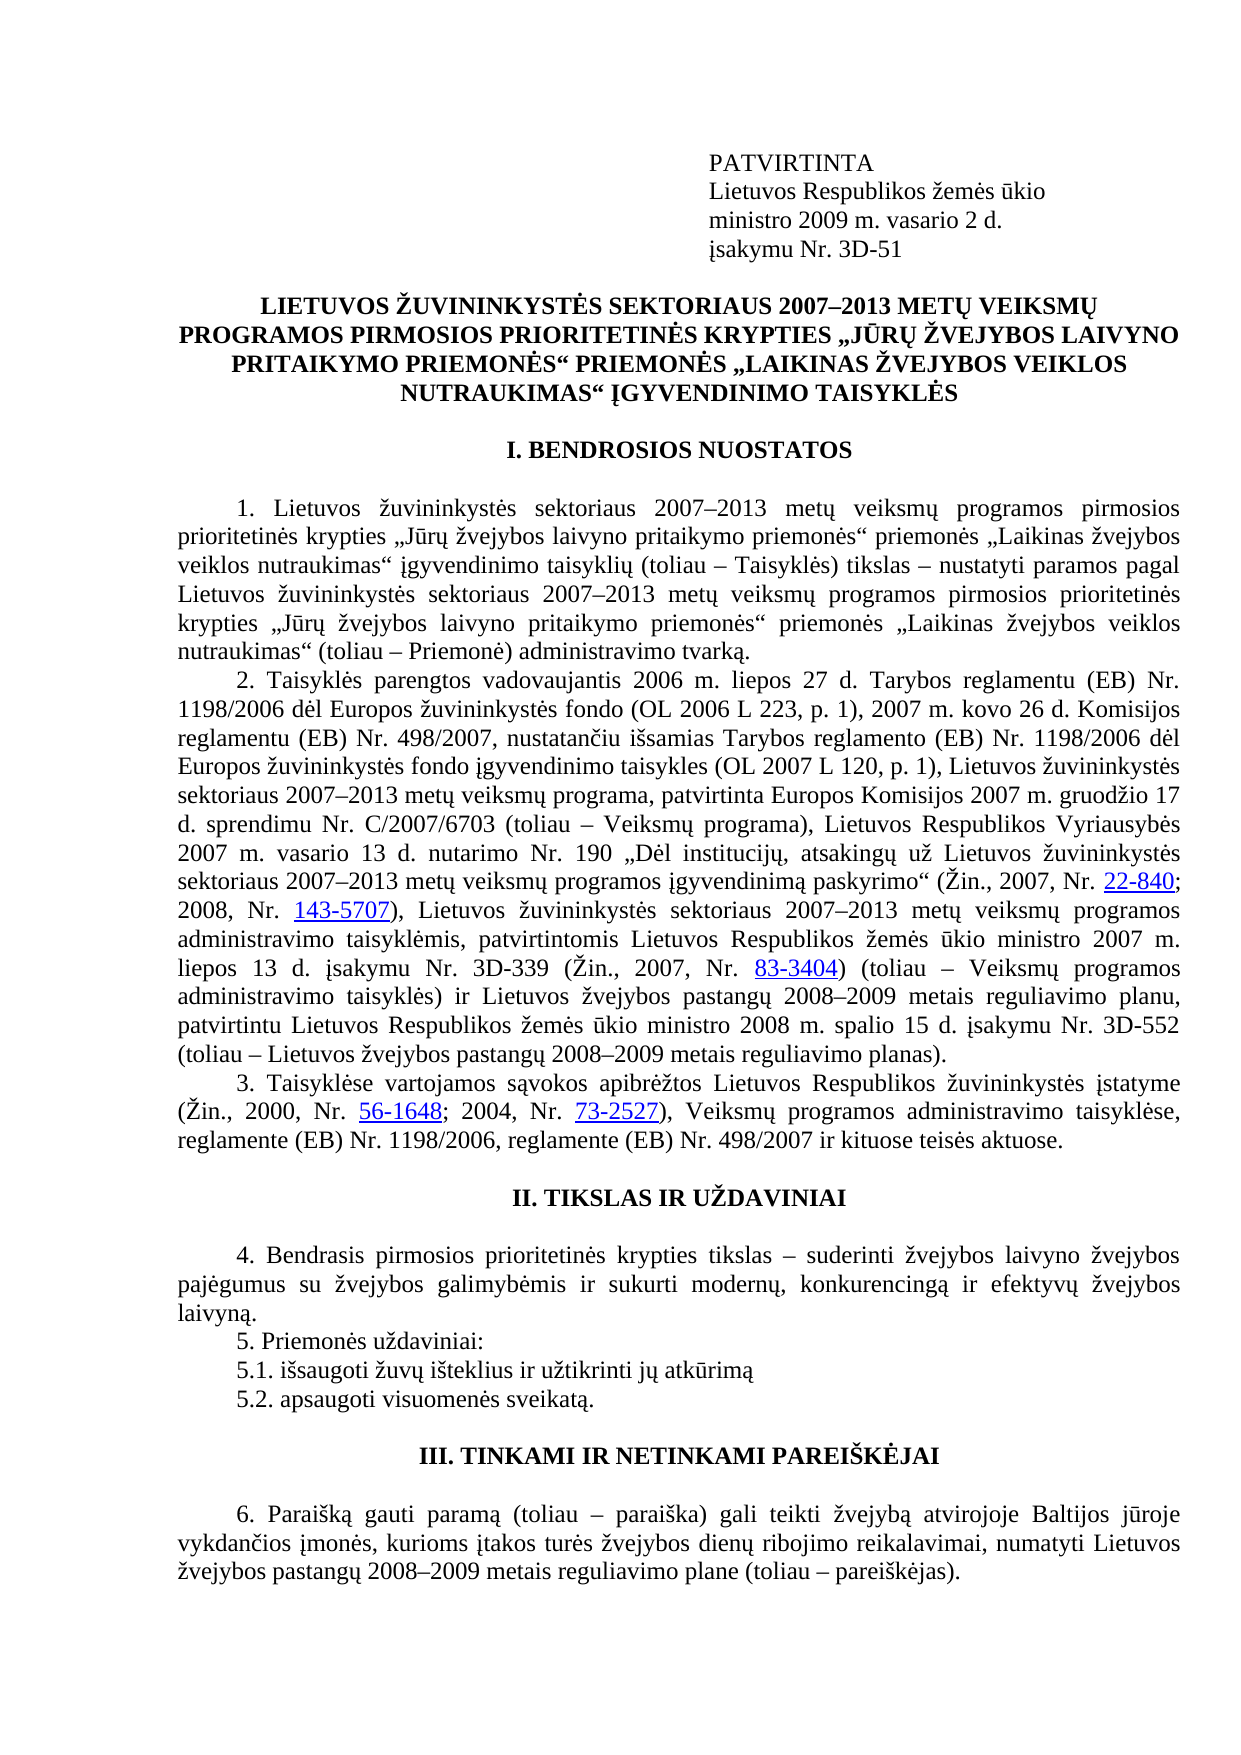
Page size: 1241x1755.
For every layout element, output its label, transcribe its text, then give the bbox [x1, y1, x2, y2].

text 1. Lietuvos žuvininkystės sektoriaus 2007–2013 metų veiksmų programos pirmosios prioritetinės krypties „Jūrų žvejybos laivyno pritaikymo priemonės“ priemonės „Laikinas žvejybos veiklos nutraukimas“ įgyvendinimo taisyklių (toliau – Taisyklės) tikslas – nustatyti paramos pagal Lietuvos žuvininkystės sektoriaus 2007–2013 metų veiksmų programos pirmosios prioritetinės krypties „Jūrų žvejybos laivyno pritaikymo priemonės“ priemonės „Laikinas žvejybos veiklos nutraukimas“ (toliau – Priemonė) administravimo tvarką. [177, 493, 1181, 665]
text PATVIRTINTA [177, 148, 1181, 176]
text 5.2. apsaugoti visuomenės sveikatą. [177, 1384, 1181, 1413]
text 2. Taisyklės parengtos vadovaujantis 2006 m. liepos 27 d. Tarybos reglamentu (EB) Nr. 1198/2006 dėl Europos žuvininkystės fondo (OL 2006 L 223, p. 1), 2007 m. kovo 26 d. Komisijos reglamentu (EB) Nr. 498/2007, nustatančiu išsamias Tarybos reglamento (EB) Nr. 1198/2006 dėl Europos žuvininkystės fondo įgyvendinimo taisykles (OL 2007 L 120, p. 1), Lietuvos žuvininkystės sektoriaus 2007–2013 metų veiksmų programa, patvirtinta Europos Komisijos 2007 m. gruodžio 17 d. sprendimu Nr. C/2007/6703 (toliau – Veiksmų programa), Lietuvos Respublikos Vyriausybės 2007 m. vasario 13 d. nutarimo Nr. 190 „Dėl institucijų, atsakingų už Lietuvos žuvininkystės sektoriaus 2007–2013 metų veiksmų programos įgyvendinimą paskyrimo“ (Žin., 2007, Nr. 22-840; 2008, Nr. 143-5707), Lietuvos žuvininkystės sektoriaus 2007–2013 metų veiksmų programos administravimo taisyklėmis, patvirtintomis Lietuvos Respublikos žemės ūkio ministro 2007 m. liepos 13 d. įsakymu Nr. 3D-339 (Žin., 2007, Nr. 83-3404) (toliau – Veiksmų programos administravimo taisyklės) ir Lietuvos žvejybos pastangų 2008–2009 metais reguliavimo planu, patvirtintu Lietuvos Respublikos žemės ūkio ministro 2008 m. spalio 15 d. įsakymu Nr. 3D-552 (toliau – Lietuvos žvejybos pastangų 2008–2009 metais reguliavimo planas). [177, 665, 1181, 1068]
text 5.1. išsaugoti žuvų išteklius ir užtikrinti jų atkūrimą [177, 1355, 1181, 1384]
text įsakymu Nr. 3D-51 [177, 234, 1181, 263]
text ministro 2009 m. vasario 2 d. [177, 205, 1181, 234]
text 4. Bendrasis pirmosios prioritetinės krypties tikslas – suderinti žvejybos laivyno žvejybos pajėgumus su žvejybos galimybėmis ir sukurti modernų, konkurencingą ir efektyvų žvejybos laivyną. [177, 1240, 1181, 1326]
text III. TINKAMI IR NETINKAMI PAREIŠKĖJAI [177, 1441, 1181, 1470]
text LIETUVOS ŽUVININKYSTĖS SEKTORIAUS 2007–2013 METŲ VEIKSMŲ PROGRAMOS PIRMOSIOS PRIORITETINĖS KRYPTIES „JŪRŲ ŽVEJYBOS LAIVYNO PRITAIKYMO PRIEMONĖS“ PRIEMONĖS „LAIKINAS ŽVEJYBOS VEIKLOS NUTRAUKIMAS“ ĮGYVENDINIMO TAISYKLĖS [177, 291, 1181, 406]
text 5. Priemonės uždaviniai: [177, 1326, 1181, 1355]
text I. BENDROSIOS NUOSTATOS [177, 435, 1181, 464]
text II. TIKSLAS IR UŽDAVINIAI [177, 1183, 1181, 1211]
text Lietuvos Respublikos žemės ūkio [177, 176, 1181, 205]
text 6. Paraišką gauti paramą (toliau – paraiška) gali teikti žvejybą atvirojoje Baltijos jūroje vykdančios įmonės, kurioms įtakos turės žvejybos dienų ribojimo reikalavimai, numatyti Lietuvos žvejybos pastangų 2008–2009 metais reguliavimo plane (toliau – pareiškėjas). [177, 1499, 1181, 1585]
text 3. Taisyklėse vartojamos sąvokos apibrėžtos Lietuvos Respublikos žuvininkystės įstatyme (Žin., 2000, Nr. 56-1648; 2004, Nr. 73-2527), Veiksmų programos administravimo taisyklėse, reglamente (EB) Nr. 1198/2006, reglamente (EB) Nr. 498/2007 ir kituose teisės aktuose. [177, 1068, 1181, 1154]
